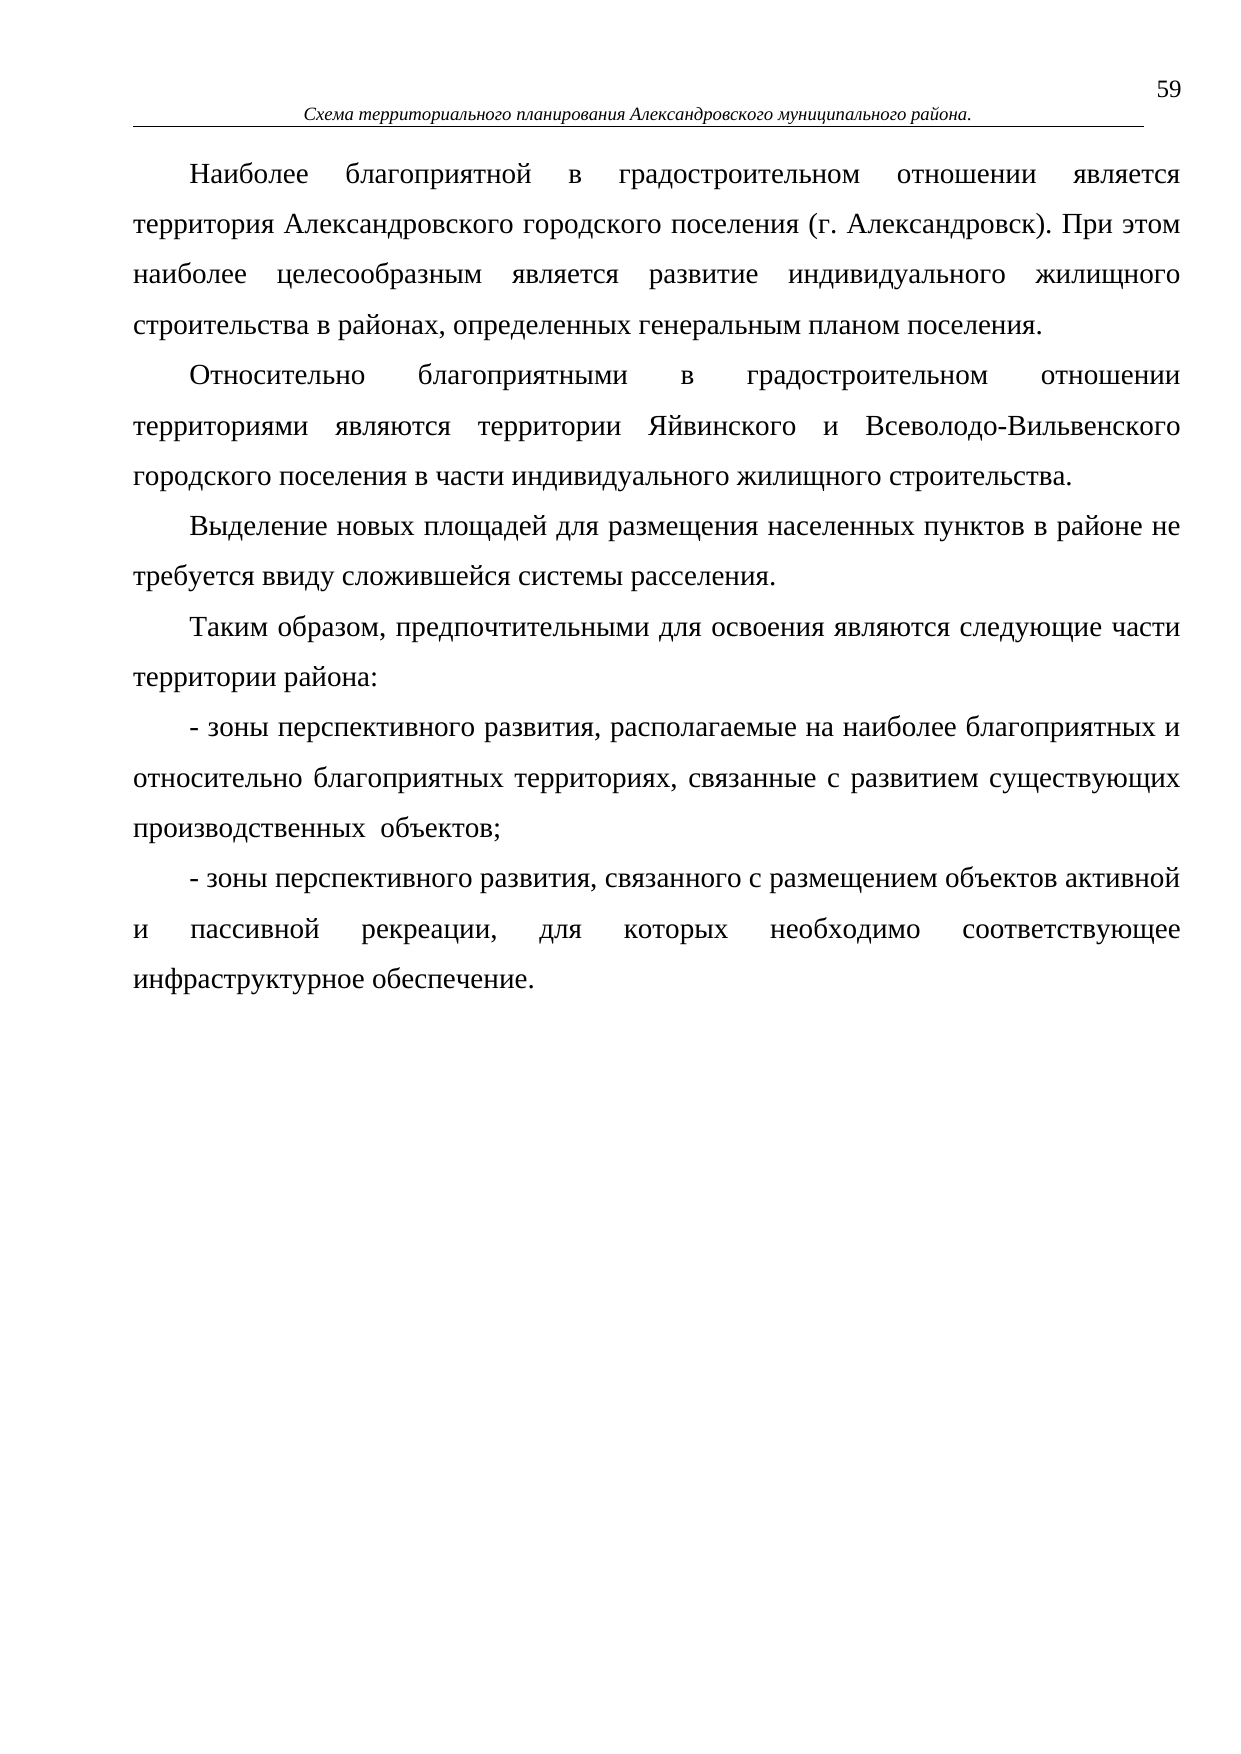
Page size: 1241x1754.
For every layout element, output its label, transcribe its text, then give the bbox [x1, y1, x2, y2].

text Наиболее благоприятной в градостроительном отношении является территория Александровского городского поселения (г. Александровск). При этом наиболее целесообразным является развитие индивидуального жилищного строительства в районах, определенных генеральным планом поселения. [133, 156, 1181, 341]
text Таким образом, предпочтительными для освоения являются следующие части территории района: [133, 609, 1181, 693]
text - зоны перспективного развития, связанного с размещением объектов активной и пассивной рекреации, для которых необходимо соответствующее инфраструктурное обеспечение. [133, 860, 1181, 994]
text Относительно благоприятными в градостроительном отношении территориями являются территории Яйвинского и Всеволодо-Вильвенского городского поселения в части индивидуального жилищного строительства. [133, 357, 1181, 491]
text - зоны перспективного развития, располагаемые на наиболее благоприятных и относительно благоприятных территориях, связанные с развитием существующих производственных объектов; [133, 709, 1181, 844]
text Выделение новых площадей для размещения населенных пунктов в районе не требуется ввиду сложившейся системы расселения. [133, 508, 1181, 592]
